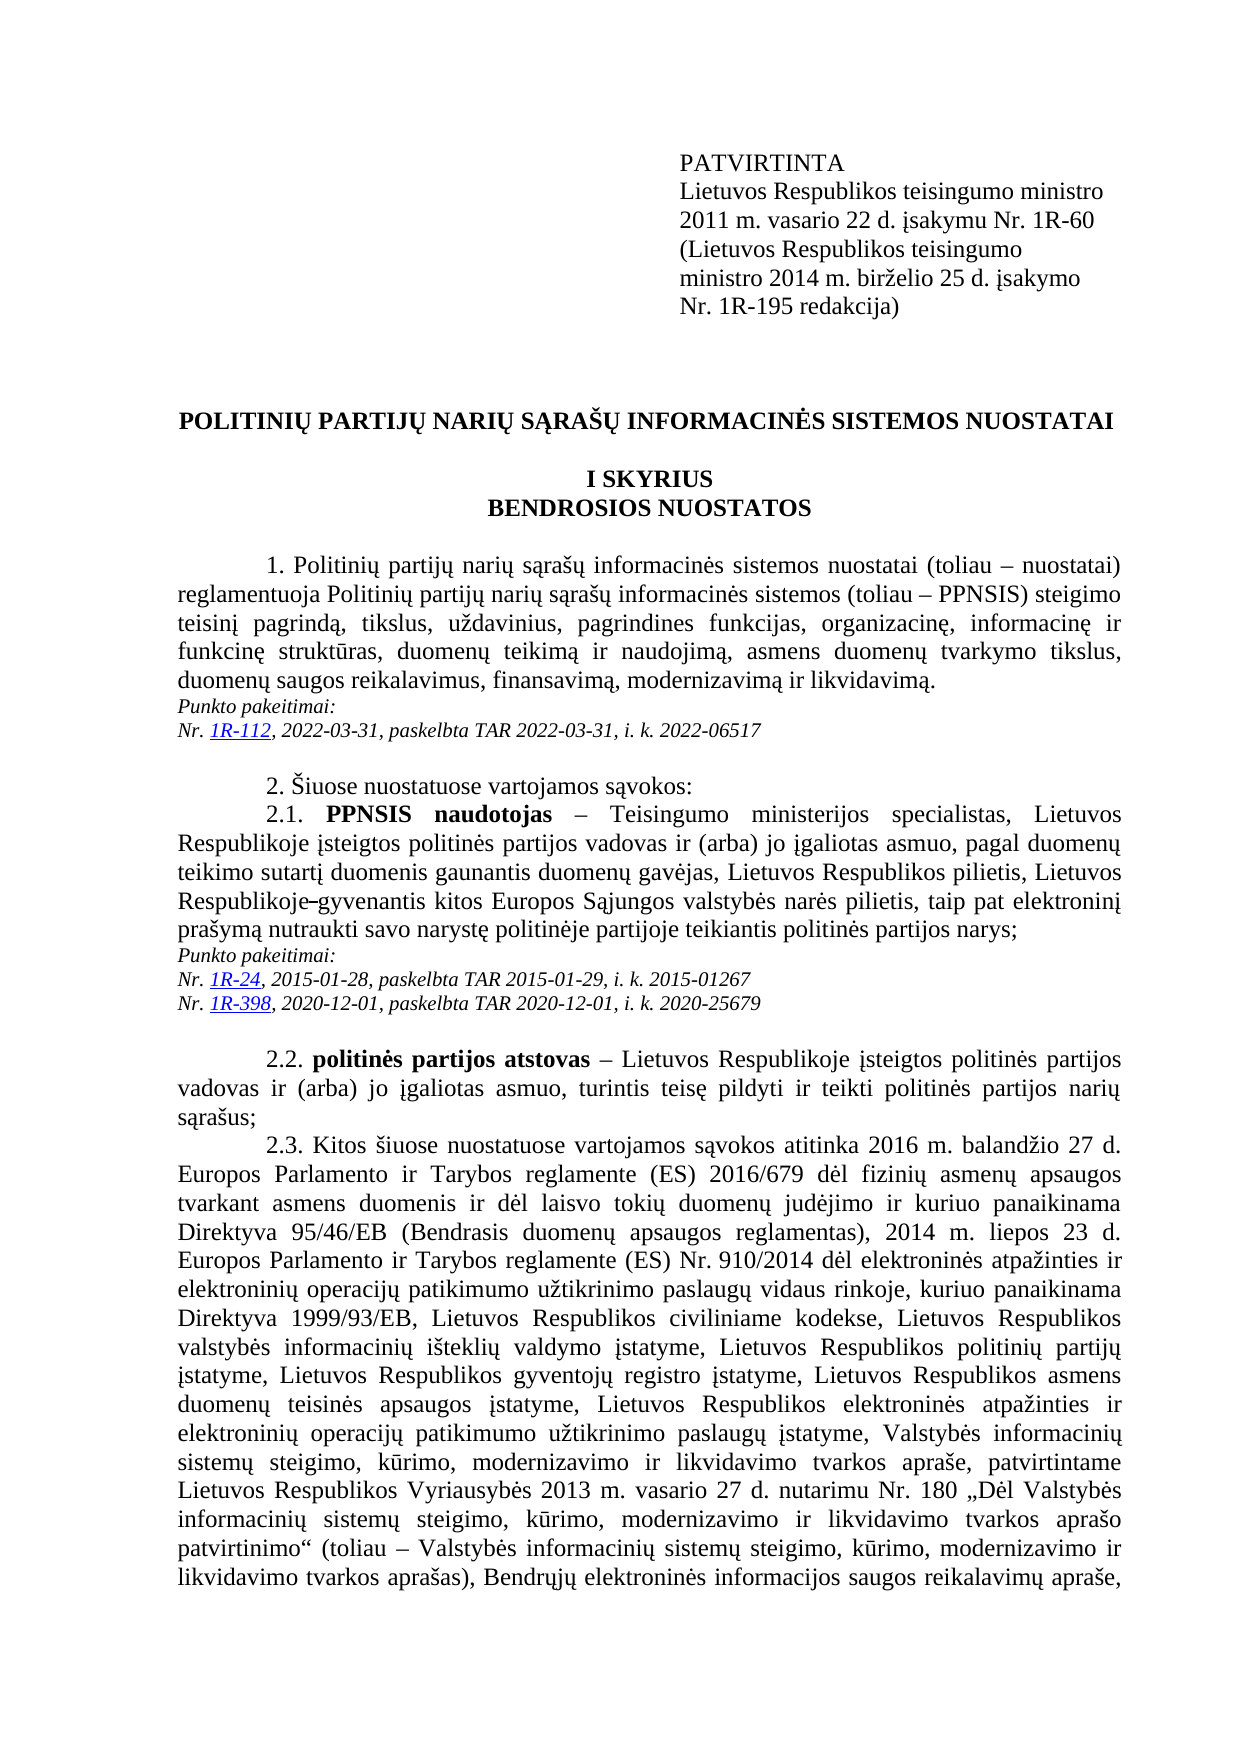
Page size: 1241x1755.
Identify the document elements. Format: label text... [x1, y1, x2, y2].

text Nr. 1R-24, 2015-01-28, paskelbta TAR 2015-01-29, i. k. 2015-01267 [177, 967, 1122, 991]
text (Lietuvos Respublikos teisingumo [679, 234, 1122, 263]
text 2. Šiuose nuostatuose vartojamos sąvokos: [177, 771, 1122, 799]
text BENDROSIOS NUOSTATOS [177, 493, 1122, 521]
text 2011 m. vasario 22 d. įsakymu Nr. 1R-60 [679, 205, 1122, 234]
text Punkto pakeitimai: [177, 943, 1122, 967]
text PATVIRTINTA [679, 148, 1122, 176]
text Lietuvos Respublikos teisingumo ministro [679, 176, 1122, 205]
text 1. Politinių partijų narių sąrašų informacinės sistemos nuostatai (toliau – nuostatai) reglamentuoja Politinių partijų narių sąrašų informacinės sistemos (toliau – PPNSIS) steigimo teisinį pagrindą, tikslus, uždavinius, pagrindines funkcijas, organizacinę, informacinę ir funkcinę struktūras, duomenų teikimą ir naudojimą, asmens duomenų tvarkymo tikslus, duomenų saugos reikalavimus, finansavimą, modernizavimą ir likvidavimą. [177, 550, 1122, 694]
text POLITINIŲ PARTIJŲ NARIŲ SĄRAŠŲ INFORMACINĖS SISTEMOS NUOSTATAI [177, 406, 1122, 435]
text Nr. 1R-398, 2020-12-01, paskelbta TAR 2020-12-01, i. k. 2020-25679 [177, 991, 1122, 1015]
text Punkto pakeitimai: [177, 694, 1122, 718]
text 2.2. politinės partijos atstovas – Lietuvos Respublikoje įsteigtos politinės partijos vadovas ir (arba) jo įgaliotas asmuo, turintis teisę pildyti ir teikti politinės partijos narių sąrašus; [177, 1044, 1122, 1130]
text ministro 2014 m. birželio 25 d. įsakymo [679, 263, 1122, 291]
text Nr. 1R-112, 2022-03-31, paskelbta TAR 2022-03-31, i. k. 2022-06517 [177, 718, 1122, 742]
text Nr. 1R-195 redakcija) [679, 291, 1122, 320]
text 2.3. Kitos šiuose nuostatuose vartojamos sąvokos atitinka 2016 m. balandžio 27 d. Europos Parlamento ir Tarybos reglamente (ES) 2016/679 dėl fizinių asmenų apsaugos tvarkant asmens duomenis ir dėl laisvo tokių duomenų judėjimo ir kuriuo panaikinama Direktyva 95/46/EB (Bendrasis duomenų apsaugos reglamentas), 2014 m. liepos 23 d. Europos Parlamento ir Tarybos reglamente (ES) Nr. 910/2014 dėl elektroninės atpažinties ir elektroninių operacijų patikimumo užtikrinimo paslaugų vidaus rinkoje, kuriuo panaikinama Direktyva 1999/93/EB, Lietuvos Respublikos civiliniame kodekse, Lietuvos Respublikos valstybės informacinių išteklių valdymo įstatyme, Lietuvos Respublikos politinių partijų įstatyme, Lietuvos Respublikos gyventojų registro įstatyme, Lietuvos Respublikos asmens duomenų teisinės apsaugos įstatyme, Lietuvos Respublikos elektroninės atpažinties ir elektroninių operacijų patikimumo užtikrinimo paslaugų įstatyme, Valstybės informacinių sistemų steigimo, kūrimo, modernizavimo ir likvidavimo tvarkos apraše, patvirtintame Lietuvos Respublikos Vyriausybės 2013 m. vasario 27 d. nutarimu Nr. 180 „Dėl Valstybės informacinių sistemų steigimo, kūrimo, modernizavimo ir likvidavimo tvarkos aprašo patvirtinimo“ (toliau – Valstybės informacinių sistemų steigimo, kūrimo, modernizavimo ir likvidavimo tvarkos aprašas), Bendrųjų elektroninės informacijos saugos reikalavimų apraše, [177, 1130, 1122, 1590]
text 2.1. PPNSIS naudotojas – Teisingumo ministerijos specialistas, Lietuvos Respublikoje įsteigtos politinės partijos vadovas ir (arba) jo įgaliotas asmuo, pagal duomenų teikimo sutartį duomenis gaunantis duomenų gavėjas, Lietuvos Respublikos pilietis, Lietuvos Respublikoje gyvenantis kitos Europos Sąjungos valstybės narės pilietis, taip pat elektroninį prašymą nutraukti savo narystę politinėje partijoje teikiantis politinės partijos narys; [177, 799, 1122, 943]
text I SKYRIUS [177, 464, 1122, 493]
